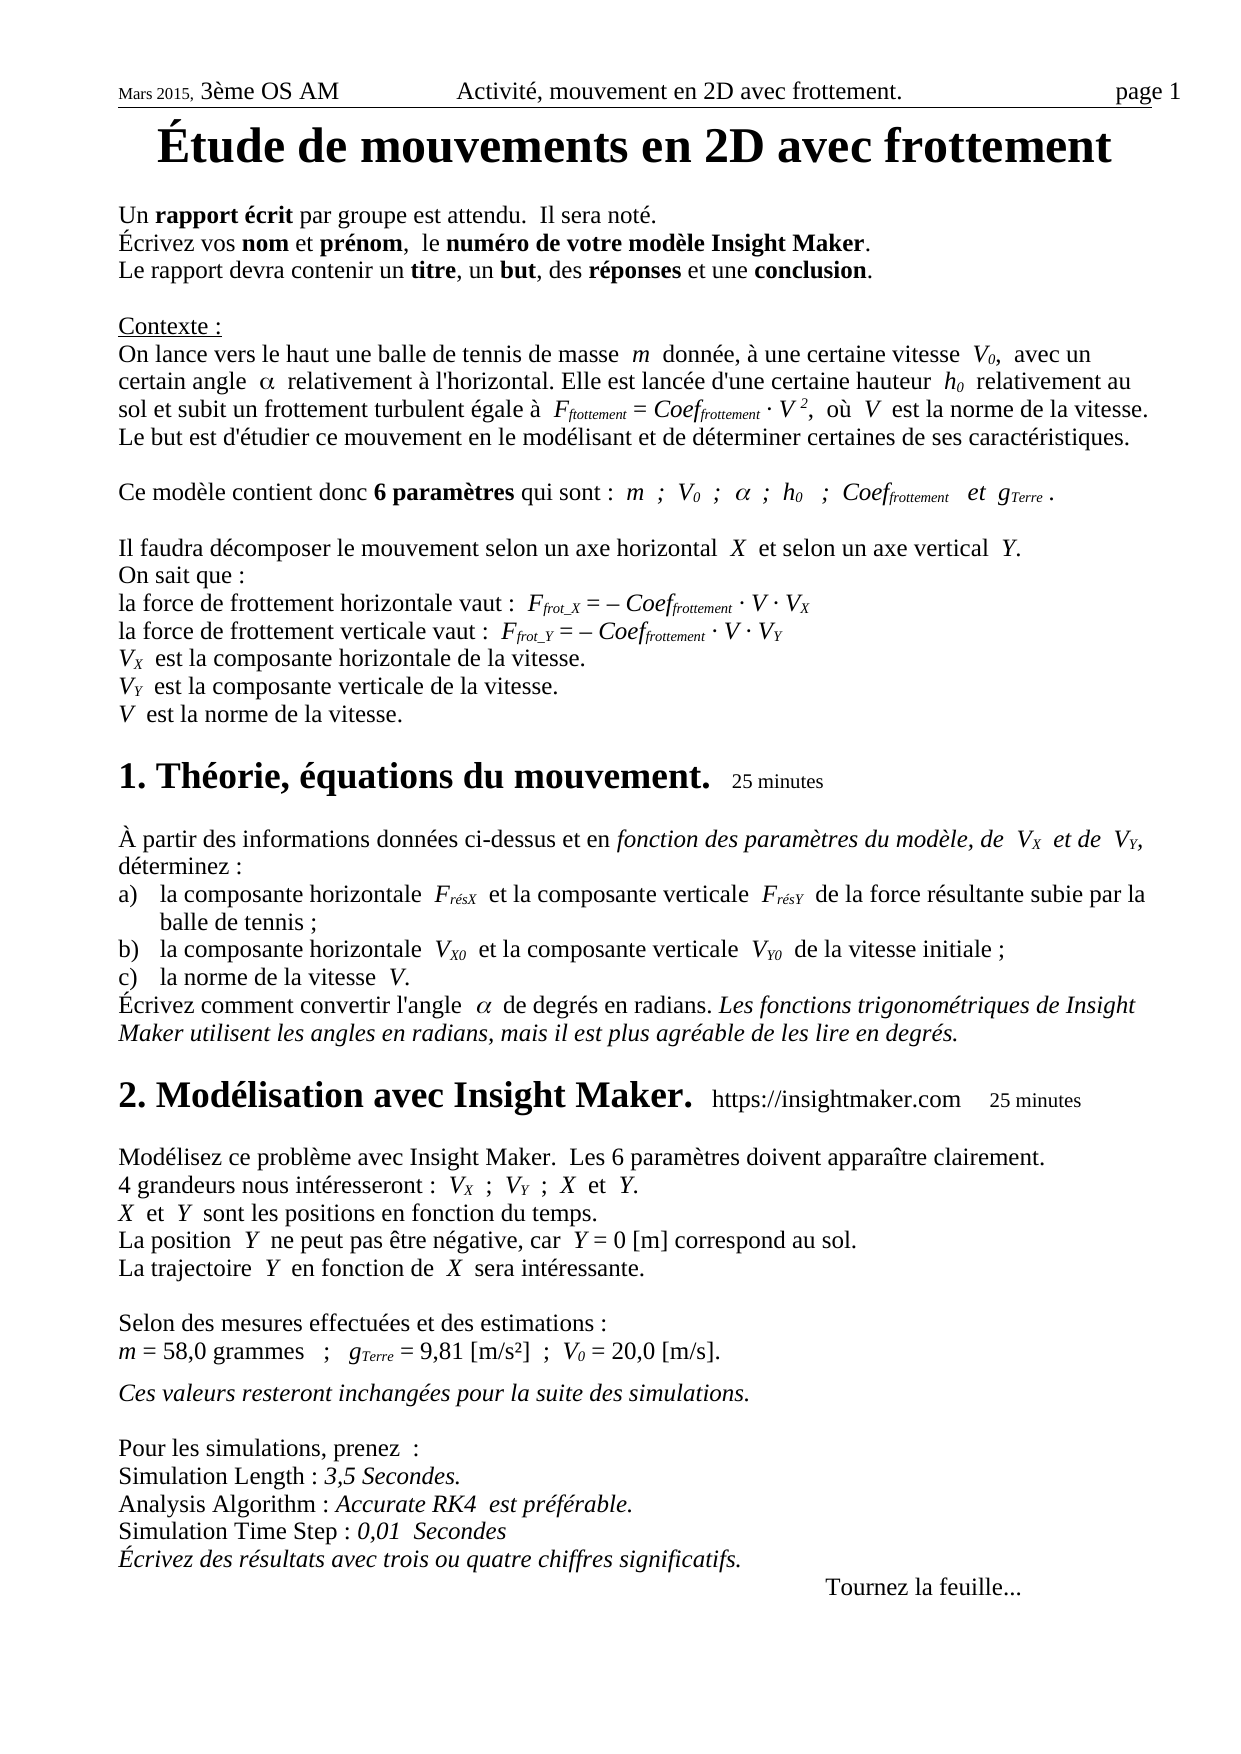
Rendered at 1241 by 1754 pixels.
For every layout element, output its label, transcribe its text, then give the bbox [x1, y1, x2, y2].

text Modélisez ce problème avec Insight Maker. Les 6 paramètres doivent apparaître clairement. [118, 1143, 1152, 1171]
text Un rapport écrit par groupe est attendu. Il sera noté. [118, 201, 1152, 229]
text X et Y sont les positions en fonction du temps. [118, 1199, 1152, 1226]
text b) la composante horizontale VX0 et la composante verticale VY0 de la vitesse initiale ; [118, 936, 1152, 963]
text Ce modèle contient donc 6 paramètres qui sont : m ; V0 ;  ; h0 ; Coeffrottement et gTerre . [118, 478, 1152, 506]
text Écrivez vos nom et prénom, le numéro de votre modèle Insight Maker. [118, 229, 1152, 257]
text Contexte : [118, 312, 1152, 340]
text Simulation Time Step : 0,01 Secondes [118, 1517, 1152, 1545]
text La trajectoire Y en fonction de X sera intéressante. [118, 1254, 1152, 1282]
text Écrivez comment convertir l'angle  de degrés en radians. Les fonctions trigonométriques de Insight Maker utilisent les angles en radians, mais il est plus agréable de les lire en degrés. [118, 991, 1152, 1046]
text 4 grandeurs nous intéresseront : VX ; VY ; X et Y. [118, 1171, 1152, 1199]
text Le rapport devra contenir un titre, un but, des réponses et une conclusion. [118, 257, 1152, 284]
text On sait que : [118, 561, 1152, 589]
text La position Y ne peut pas être négative, car Y = 0 [m] correspond au sol. [118, 1226, 1152, 1254]
text 1. Théorie, équations du mouvement. 25 minutes [118, 755, 1152, 797]
text Étude de mouvements en 2D avec frottement [118, 118, 1152, 173]
text a) la composante horizontale FrésX et la composante verticale FrésY de la force résultante subie par la balle de tennis ; [118, 880, 1152, 936]
text Il faudra décomposer le mouvement selon un axe horizontal X et selon un axe vertical Y. [118, 534, 1152, 561]
text Selon des mesures effectuées et des estimations : [118, 1309, 1152, 1337]
text m = 58,0 grammes ; gTerre = 9,81 [m/s²] ; V0 = 20,0 [m/s]. [118, 1337, 1152, 1365]
text Pour les simulations, prenez : [118, 1434, 1152, 1462]
text À partir des informations données ci-dessus et en fonction des paramètres du modèle, de VX et de VY, déterminez : [118, 825, 1152, 880]
text Écrivez des résultats avec trois ou quatre chiffres significatifs. [118, 1545, 1152, 1573]
text VY est la composante verticale de la vitesse. [118, 672, 1152, 700]
text la force de frottement verticale vaut : Ffrot_Y = – Coeffrottement ∙ V ∙ VY [118, 617, 1152, 644]
text Analysis Algorithm : Accurate RK4 est préférable. [118, 1490, 1152, 1517]
text V est la norme de la vitesse. [118, 700, 1152, 728]
text VX est la composante horizontale de la vitesse. [118, 644, 1152, 672]
text c) la norme de la vitesse V. [118, 963, 1152, 991]
text Ces valeurs resteront inchangées pour la suite des simulations. [118, 1379, 1152, 1407]
text la force de frottement horizontale vaut : Ffrot_X = – Coeffrottement ∙ V ∙ VX [118, 589, 1152, 617]
text Le but est d'étudier ce mouvement en le modélisant et de déterminer certaines de ses caractéristiques. [118, 423, 1152, 451]
text Simulation Length : 3,5 Secondes. [118, 1462, 1152, 1490]
text On lance vers le haut une balle de tennis de masse m donnée, à une certaine vitesse V0, avec un certain angle  relativement à l'horizontal. Elle est lancée d'une certaine hauteur h0 relativement au sol et subit un frottement turbulent égale à Fftottement = Coeffrottement ∙ V 2, où V est la norme de la vitesse. [118, 340, 1152, 423]
text Tournez la feuille... [118, 1573, 1152, 1601]
text 2. Modélisation avec Insight Maker. https://insightmaker.com 25 minutes [118, 1074, 1152, 1116]
